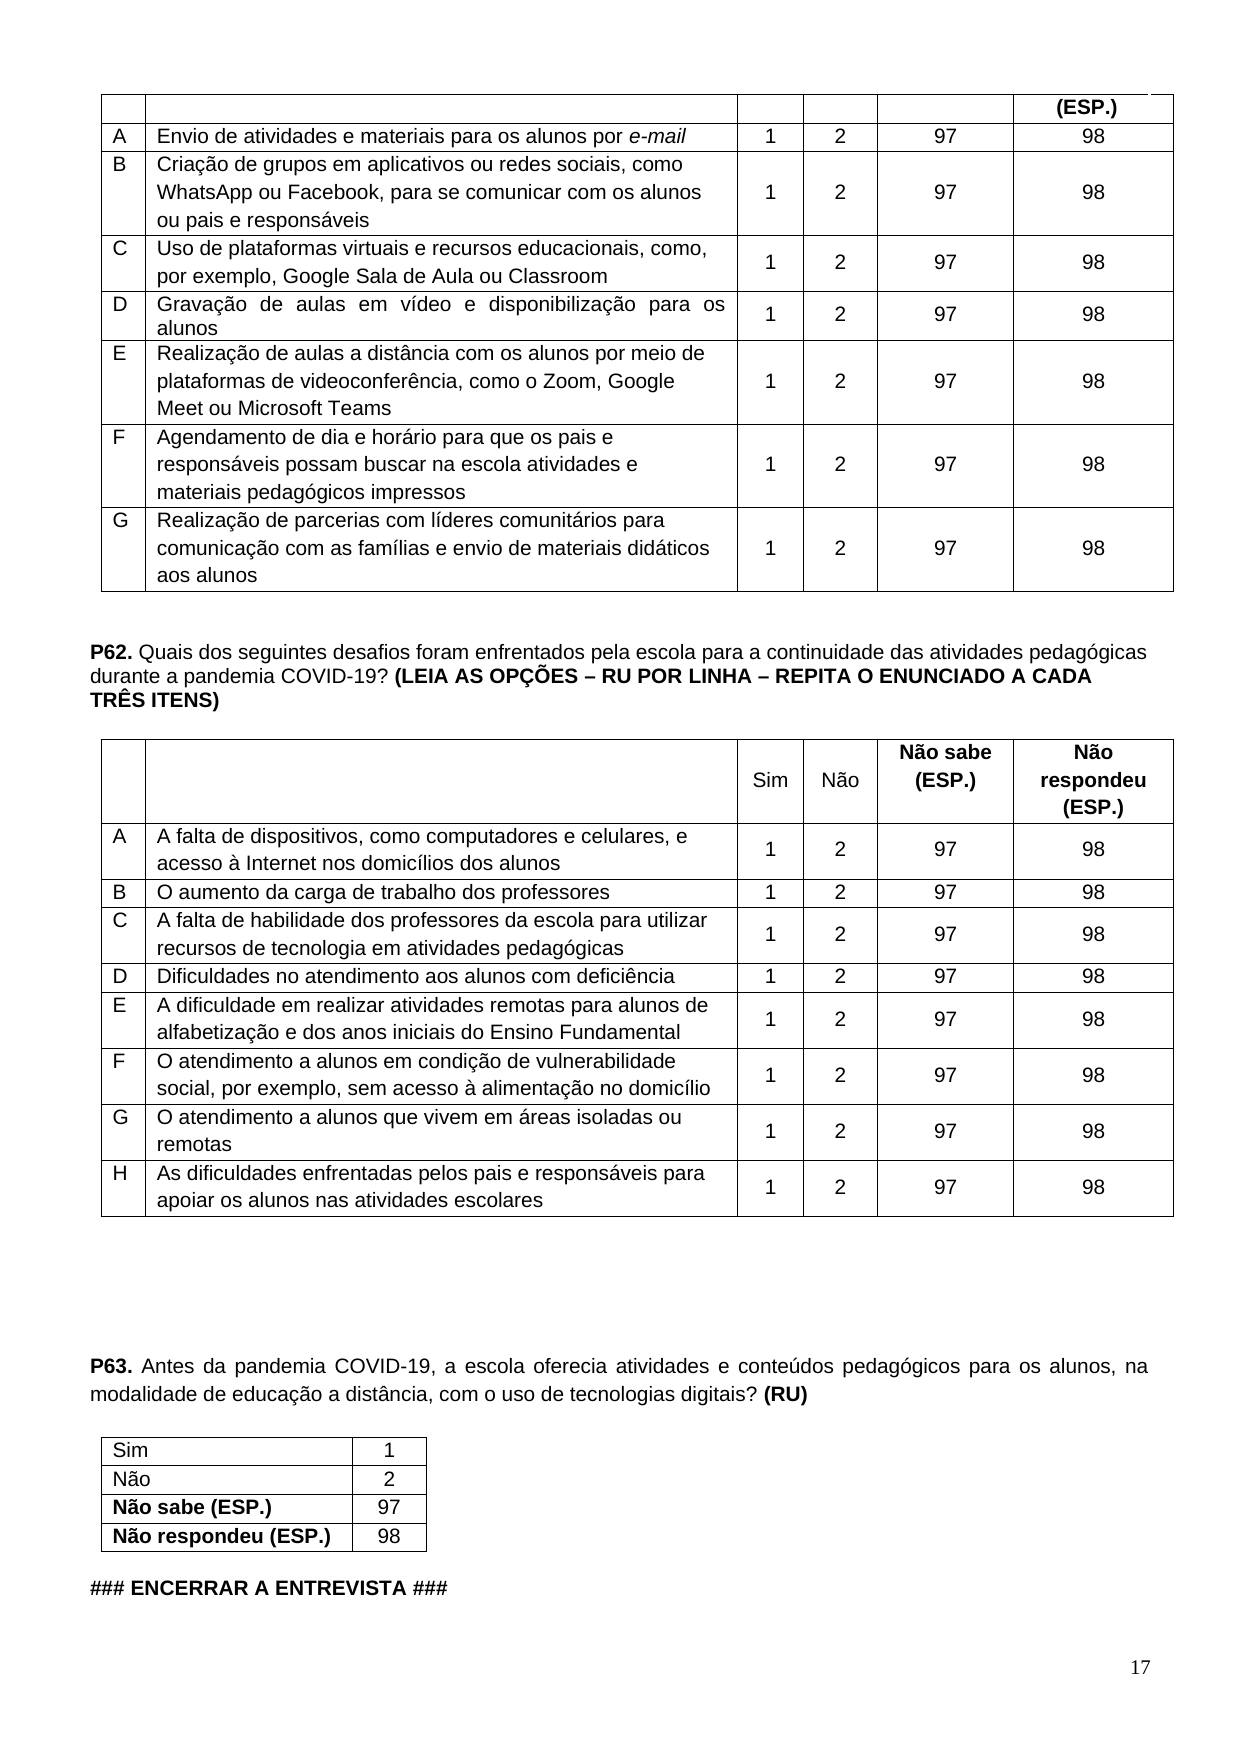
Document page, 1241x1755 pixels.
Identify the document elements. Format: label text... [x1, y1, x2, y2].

table_cell 2 [804, 152, 877, 235]
table_cell 1 [738, 1161, 803, 1216]
table_header [102, 740, 145, 822]
table_cell 2 [804, 908, 877, 963]
table_cell 2 [804, 824, 877, 878]
table_cell E [102, 993, 145, 1048]
table_cell 1 [738, 908, 803, 963]
table_cell 1 [738, 1049, 803, 1104]
table_cell 98 [1014, 1105, 1173, 1160]
table_cell 98 [1014, 993, 1173, 1048]
table_cell 98 [1014, 425, 1173, 507]
table_header Não sabe (ESP.) [878, 740, 1013, 822]
table_cell O atendimento a alunos que vivem em áreas isoladas ou remotas [146, 1105, 737, 1160]
table_cell 98 [1014, 152, 1173, 235]
table_cell 97 [878, 152, 1013, 235]
table_cell 2 [804, 341, 877, 423]
table_cell F [102, 425, 145, 507]
table_cell A [102, 124, 145, 151]
table_cell 1 [738, 508, 803, 591]
table_cell 97 [878, 425, 1013, 507]
table_cell 2 [353, 1466, 426, 1494]
table_cell A [102, 824, 145, 878]
table_cell C [102, 236, 145, 291]
table_cell 1 [738, 880, 803, 907]
table_cell 97 [878, 1161, 1013, 1216]
table_cell A falta de dispositivos, como computadores e celulares, e acesso à Internet nos domicílios dos alunos [146, 824, 737, 878]
table_cell 1 [738, 236, 803, 291]
table_cell 98 [1014, 1161, 1173, 1216]
table_cell Uso de plataformas virtuais e recursos educacionais, como, por exemplo, Google Sala de Aula ou Classroom [146, 236, 737, 291]
table_cell Envio de atividades e materiais para os alunos por e-mail [146, 124, 737, 151]
table_cell 98 [1014, 341, 1173, 423]
table_cell O aumento da carga de trabalho dos professores [146, 880, 737, 907]
table_cell 98 [1014, 508, 1173, 591]
table_cell 1 [738, 824, 803, 878]
table_cell 97 [878, 964, 1013, 992]
table_cell 98 [1014, 824, 1173, 878]
table_cell 2 [804, 425, 877, 507]
table_cell A dificuldade em realizar atividades remotas para alunos de alfabetização e dos anos iniciais do Ensino Fundamental [146, 993, 737, 1048]
table_cell F [102, 1049, 145, 1104]
table_header [804, 95, 877, 123]
table_cell H [102, 1161, 145, 1216]
table_header Não [804, 740, 877, 822]
table_cell 2 [804, 236, 877, 291]
table_cell 1 [738, 993, 803, 1048]
table_cell 2 [804, 1049, 877, 1104]
table_header Sim [102, 1438, 352, 1465]
table_cell 97 [878, 880, 1013, 907]
table_cell 98 [1014, 124, 1173, 151]
table_cell D [102, 292, 145, 340]
table_cell 97 [878, 1105, 1013, 1160]
table_cell 98 [1014, 236, 1173, 291]
table_cell 1 [738, 964, 803, 992]
table_cell 1 [738, 425, 803, 507]
text P62. Quais dos seguintes desafios foram enfrentados pela escola para a continuidade das atividades pedagógicas durante a pandemia COVID-19? (LEIA AS OPÇÕES – RU POR LINHA – REPITA O ENUNCIADO A CADA TRÊS ITENS) [90, 639, 1151, 711]
table_cell Agendamento de dia e horário para que os pais e responsáveis possam buscar na escola atividades e materiais pedagógicos impressos [146, 425, 737, 507]
table_cell Realização de aulas a distância com os alunos por meio de plataformas de videoconferência, como o Zoom, Google Meet ou Microsoft Teams [146, 341, 737, 423]
table_cell As dificuldades enfrentadas pelos pais e responsáveis para apoiar os alunos nas atividades escolares [146, 1161, 737, 1216]
table_cell 98 [1014, 908, 1173, 963]
table_cell C [102, 908, 145, 963]
table_cell 98 [1014, 880, 1173, 907]
table_cell 2 [804, 124, 877, 151]
table_cell 2 [804, 508, 877, 591]
text P63. Antes da pandemia COVID-19, a escola oferecia atividades e conteúdos pedagógicos para os alunos, na modalidade de educação a distância, com o uso de tecnologias digitais? (RU) [90, 1354, 1151, 1406]
table_cell 97 [353, 1495, 426, 1522]
table_header Sim [738, 740, 803, 822]
table_cell 98 [1014, 1049, 1173, 1104]
table_cell 1 [738, 124, 803, 151]
table_header [146, 740, 737, 822]
table_cell B [102, 880, 145, 907]
table_cell 1 [738, 152, 803, 235]
table_cell Não [102, 1466, 352, 1494]
table_header [102, 95, 145, 123]
text ### ENCERRAR A ENTREVISTA ### [90, 1576, 1151, 1600]
table_cell 2 [804, 1105, 877, 1160]
table_cell Não respondeu (ESP.) [102, 1524, 352, 1551]
table_header [146, 95, 737, 123]
table_cell 97 [878, 908, 1013, 963]
table_cell 1 [738, 341, 803, 423]
table_cell 1 [738, 1105, 803, 1160]
table_header 1 [353, 1438, 426, 1465]
table_cell 2 [804, 292, 877, 340]
table_cell 97 [878, 341, 1013, 423]
table_cell Gravação de aulas em vídeo e disponibilização para os alunos [146, 292, 737, 340]
table_cell B [102, 152, 145, 235]
table_cell 97 [878, 508, 1013, 591]
table_cell 97 [878, 292, 1013, 340]
table_cell 2 [804, 880, 877, 907]
table_cell 98 [1014, 292, 1173, 340]
table_cell 1 [738, 292, 803, 340]
table_cell 2 [804, 1161, 877, 1216]
table_cell A falta de habilidade dos professores da escola para utilizar recursos de tecnologia em atividades pedagógicas [146, 908, 737, 963]
table_cell Realização de parcerias com líderes comunitários para comunicação com as famílias e envio de materiais didáticos aos alunos [146, 508, 737, 591]
table_cell 98 [1014, 964, 1173, 992]
table_cell 98 [353, 1524, 426, 1551]
table_cell 2 [804, 964, 877, 992]
table_cell G [102, 1105, 145, 1160]
table_cell 97 [878, 993, 1013, 1048]
table_cell D [102, 964, 145, 992]
table_cell Dificuldades no atendimento aos alunos com deficiência [146, 964, 737, 992]
table_cell O atendimento a alunos em condição de vulnerabilidade social, por exemplo, sem acesso à alimentação no domicílio [146, 1049, 737, 1104]
table_cell Não sabe (ESP.) [102, 1495, 352, 1522]
table_cell Criação de grupos em aplicativos ou redes sociais, como WhatsApp ou Facebook, para se comunicar com os alunos ou pais e responsáveis [146, 152, 737, 235]
table_cell E [102, 341, 145, 423]
table_cell 97 [878, 236, 1013, 291]
table_cell 97 [878, 1049, 1013, 1104]
table_cell 97 [878, 824, 1013, 878]
table_header [878, 95, 1013, 123]
table_header Não respondeu (ESP.) [1014, 740, 1173, 822]
table_cell G [102, 508, 145, 591]
table_cell 97 [878, 124, 1013, 151]
table_cell 2 [804, 993, 877, 1048]
table_header [738, 95, 803, 123]
table_header (ESP.) [1014, 95, 1173, 123]
